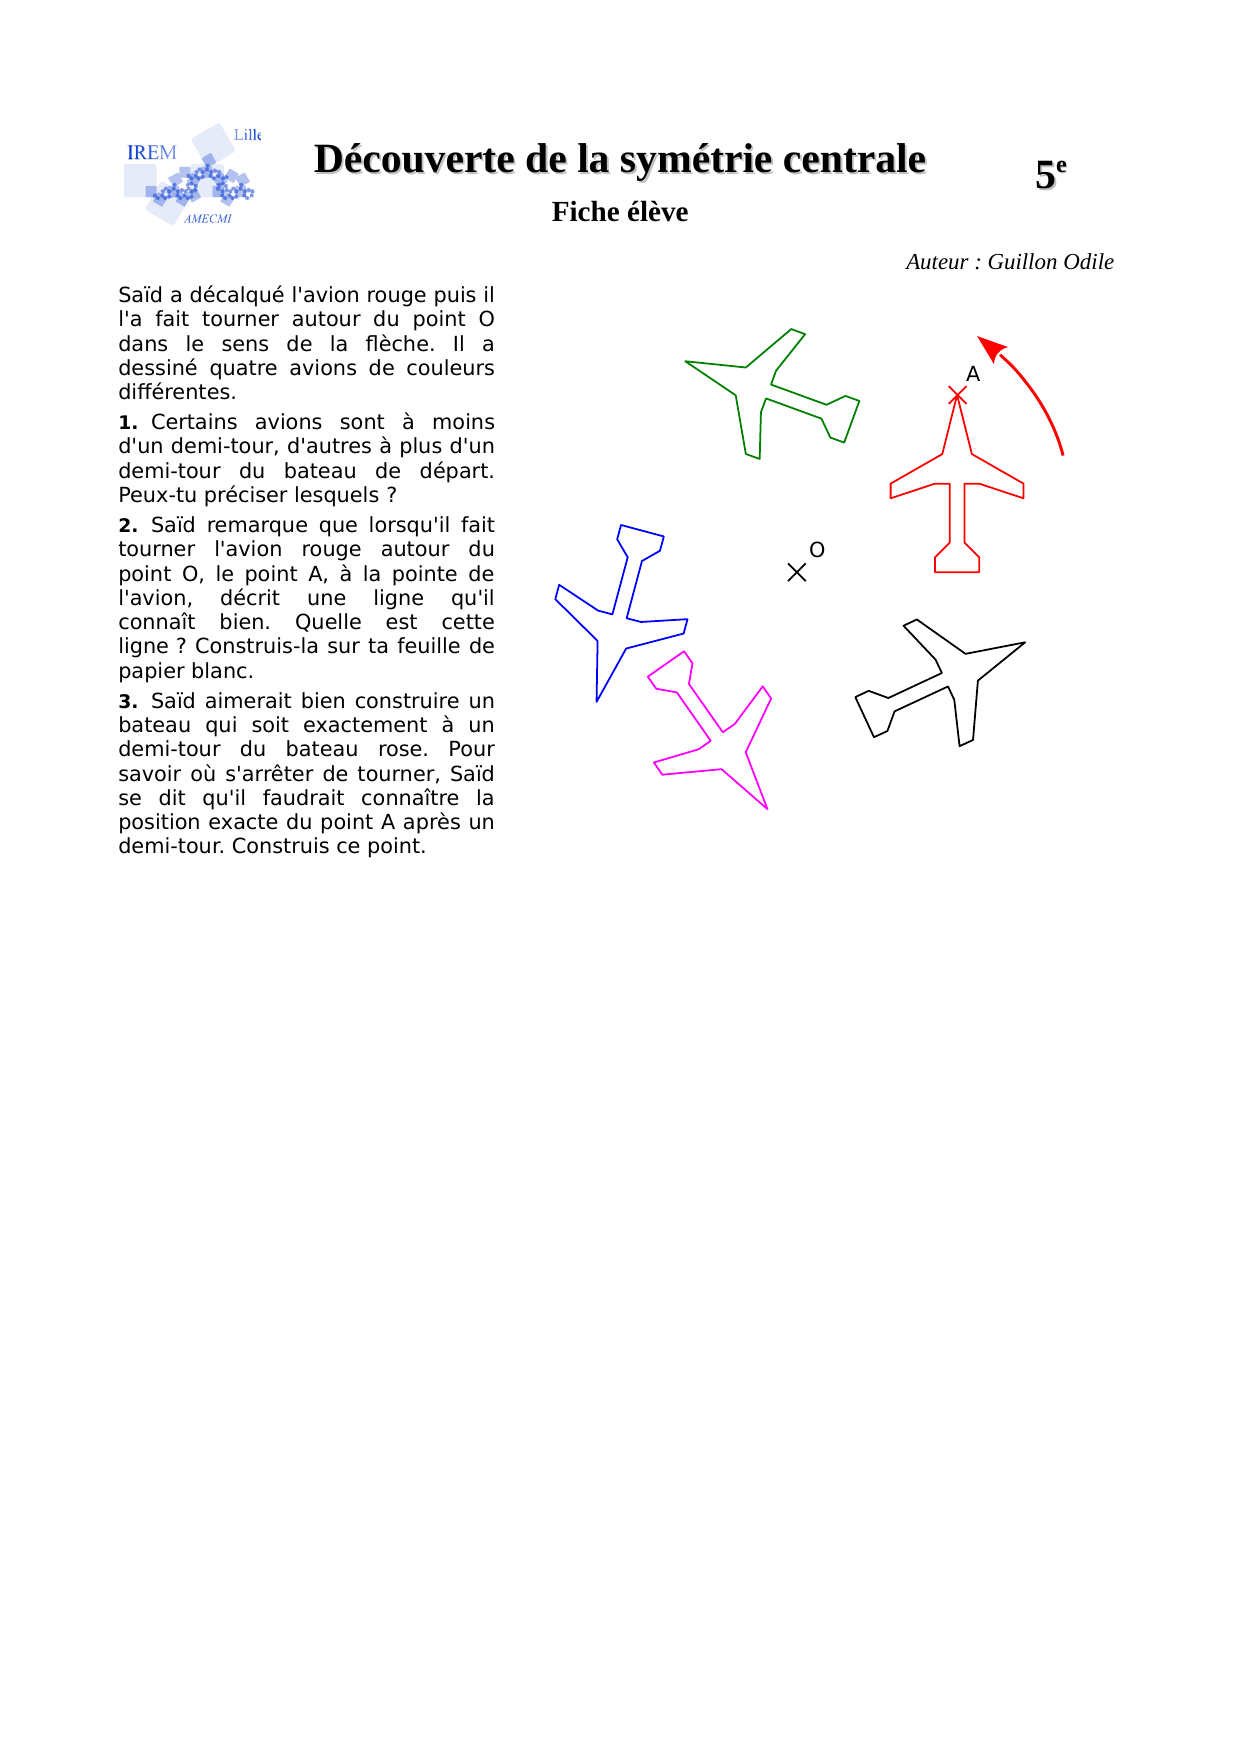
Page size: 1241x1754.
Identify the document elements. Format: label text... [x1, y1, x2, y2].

list [963, 410, 1122, 507]
table_header 5e [979, 118, 1122, 242]
list Certains avions sont à moins d'un demi-tour, d'autres à plus d'un demi-tour du bateau de départ. Peux-tu préciser lesquels ? [118, 410, 952, 507]
picture [123, 123, 261, 225]
text Saïd a décalqué l'avion rouge puis il l'a fait tourner autour du point O dans le sens de la flèche. Il a dessiné quatre avions de couleurs différentes. [118, 283, 1122, 404]
table_header [118, 118, 261, 242]
list Saïd aimerait bien construire un bateau qui soit exactement à un demi-tour du bateau rose. Pour savoir où s'arrêter de tourner, Saïd se dit qu'il faudrait connaître la position exacte du point A après un demi-tour. Construis ce point. [118, 689, 1122, 859]
table_header Découverte de la symétrie centrale Fiche élève [261, 118, 979, 242]
list Saïd remarque que lorsqu'il fait tourner l'avion rouge autour du point O, le point A, à la pointe de l'avion, décrit une ligne qu'il connaît bien. Quelle est cette ligne ? Construis-la sur ta feuille de papier blanc. [118, 513, 1122, 683]
list [892, 410, 1022, 507]
table_cell Auteur : Guillon Odile [118, 243, 1122, 280]
